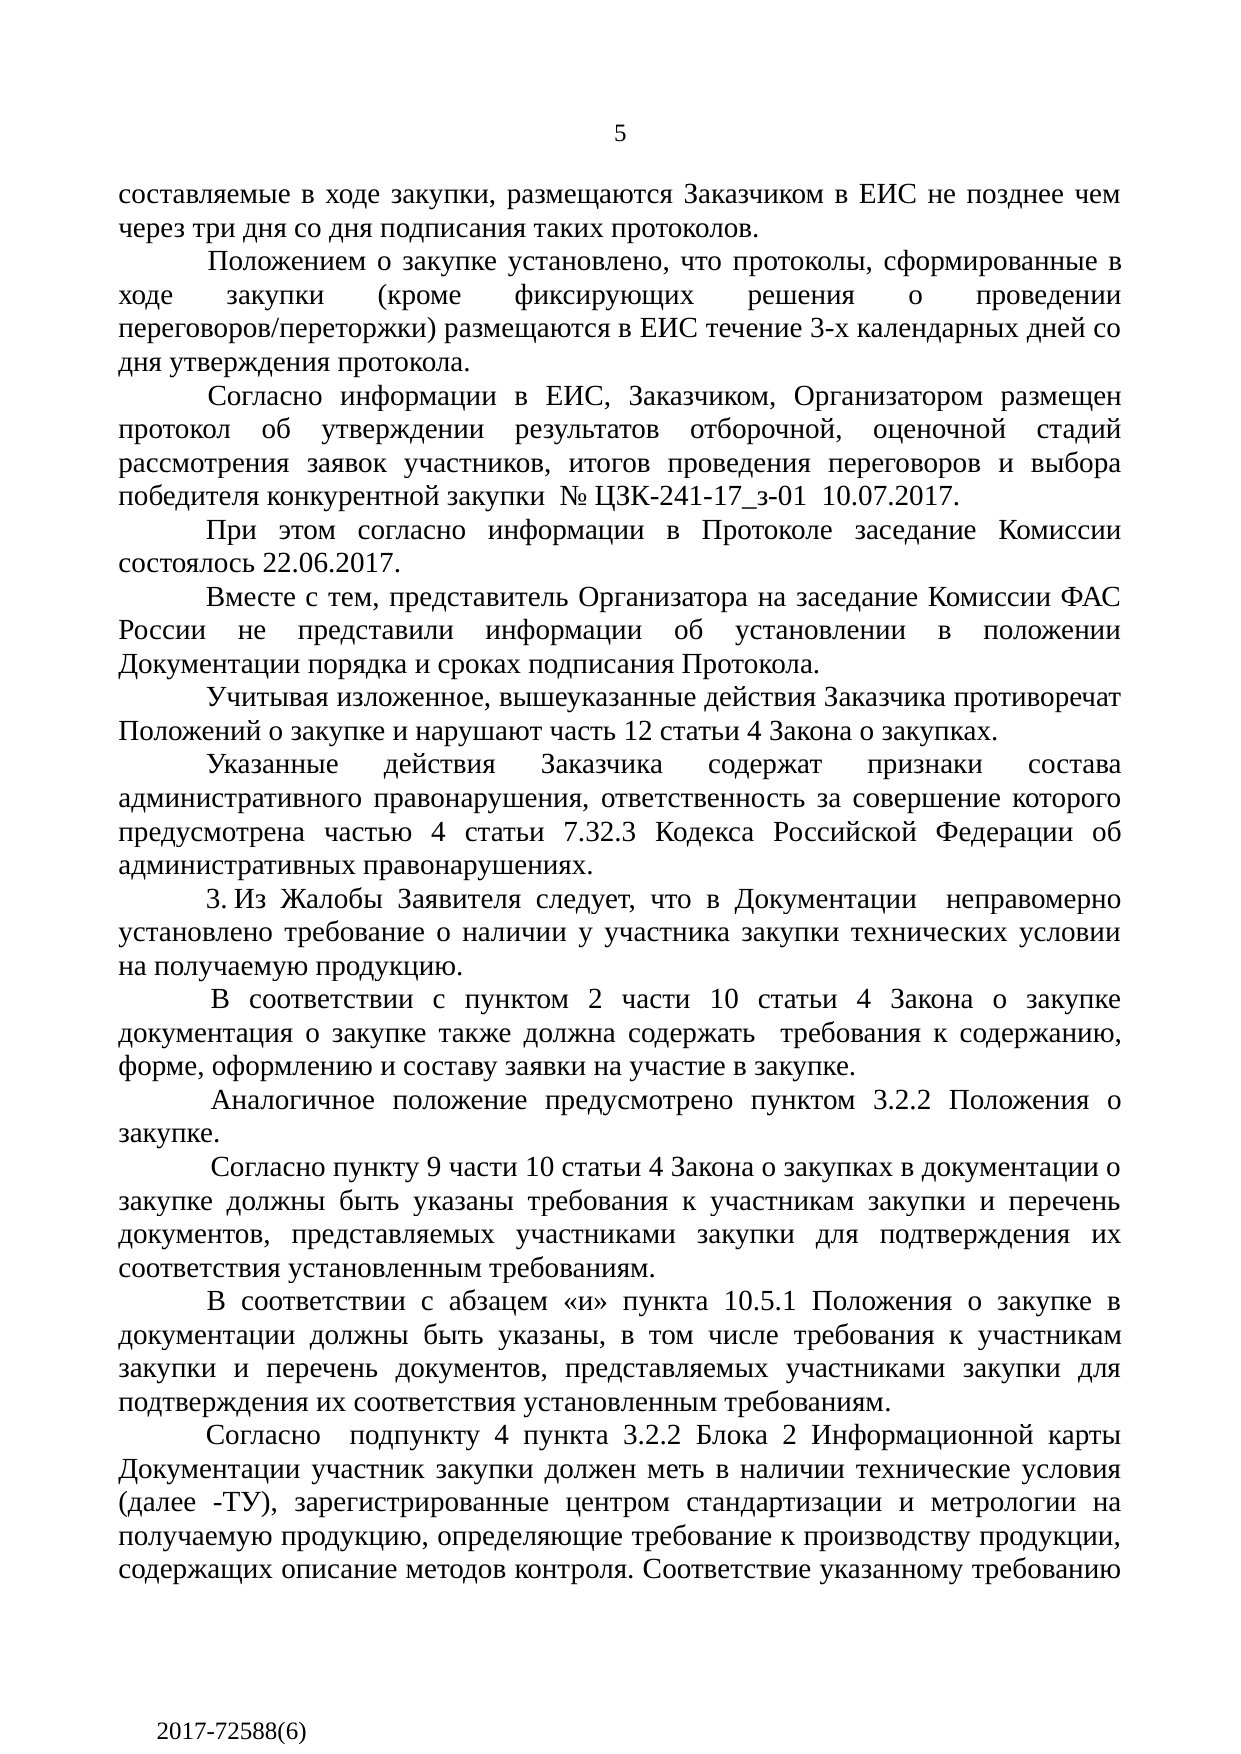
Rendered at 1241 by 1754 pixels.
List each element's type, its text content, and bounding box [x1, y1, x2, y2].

text В соответствии с абзацем «и» пункта 10.5.1 Положения о закупке в документации должны быть указаны, в том числе требования к участникам закупки и перечень документов, представляемых участниками закупки для подтверждения их соответствия установленным требованиям. [118, 1283, 1122, 1417]
text При этом согласно информации в Протоколе заседание Комиссии состоялось 22.06.2017. [118, 512, 1122, 579]
text Согласно подпункту 4 пункта 3.2.2 Блока 2 Информационной карты Документации участник закупки должен меть в наличии технические условия (далее -ТУ), зарегистрированные центром стандартизации и метрологии на получаемую продукцию, определяющие требование к производству продукции, содержащих описание методов контроля. Соответствие указанному требованию [118, 1417, 1122, 1585]
text Положением о закупке установлено, что протоколы, сформированные в ходе закупки (кроме фиксирующих решения о проведении переговоров/переторжки) размещаются в ЕИС течение 3-х календарных дней со дня утверждения протокола. [118, 243, 1122, 378]
text Согласно информации в ЕИС, Заказчиком, Организатором размещен протокол об утверждении результатов отборочной, оценочной стадий рассмотрения заявок участников, итогов проведения переговоров и выбора победителя конкурентной закупки № ЦЗК-241-17_з-01 10.07.2017. [118, 378, 1122, 512]
text Учитывая изложенное, вышеуказанные действия Заказчика противоречат Положений о закупке и нарушают часть 12 статьи 4 Закона о закупках. [118, 679, 1122, 747]
list Из Жалобы Заявителя следует, что в Документации неправомерно установлено требование о наличии у участника закупки технических условии на получаемую продукцию. [118, 881, 1122, 981]
text Вместе с тем, представитель Организатора на заседание Комиссии ФАС России не представили информации об установлении в положении Документации порядка и сроках подписания Протокола. [118, 579, 1122, 679]
text В соответствии с пунктом 2 части 10 статьи 4 Закона о закупке документация о закупке также должна содержать требования к содержанию, форме, оформлению и составу заявки на участие в закупке. [118, 981, 1122, 1082]
text Согласно пункту 9 части 10 статьи 4 Закона о закупках в документации о закупке должны быть указаны требования к участникам закупки и перечень документов, представляемых участниками закупки для подтверждения их соответствия установленным требованиям. [118, 1149, 1122, 1283]
text Аналогичное положение предусмотрено пунктом 3.2.2 Положения о закупке. [118, 1082, 1122, 1149]
text составляемые в ходе закупки, размещаются Заказчиком в ЕИС не позднее чем через три дня со дня подписания таких протоколов. [118, 176, 1122, 243]
text Указанные действия Заказчика содержат признаки состава административного правонарушения, ответственность за совершение которого предусмотрена частью 4 статьи 7.32.3 Кодекса Российской Федерации об административных правонарушениях. [118, 747, 1122, 881]
